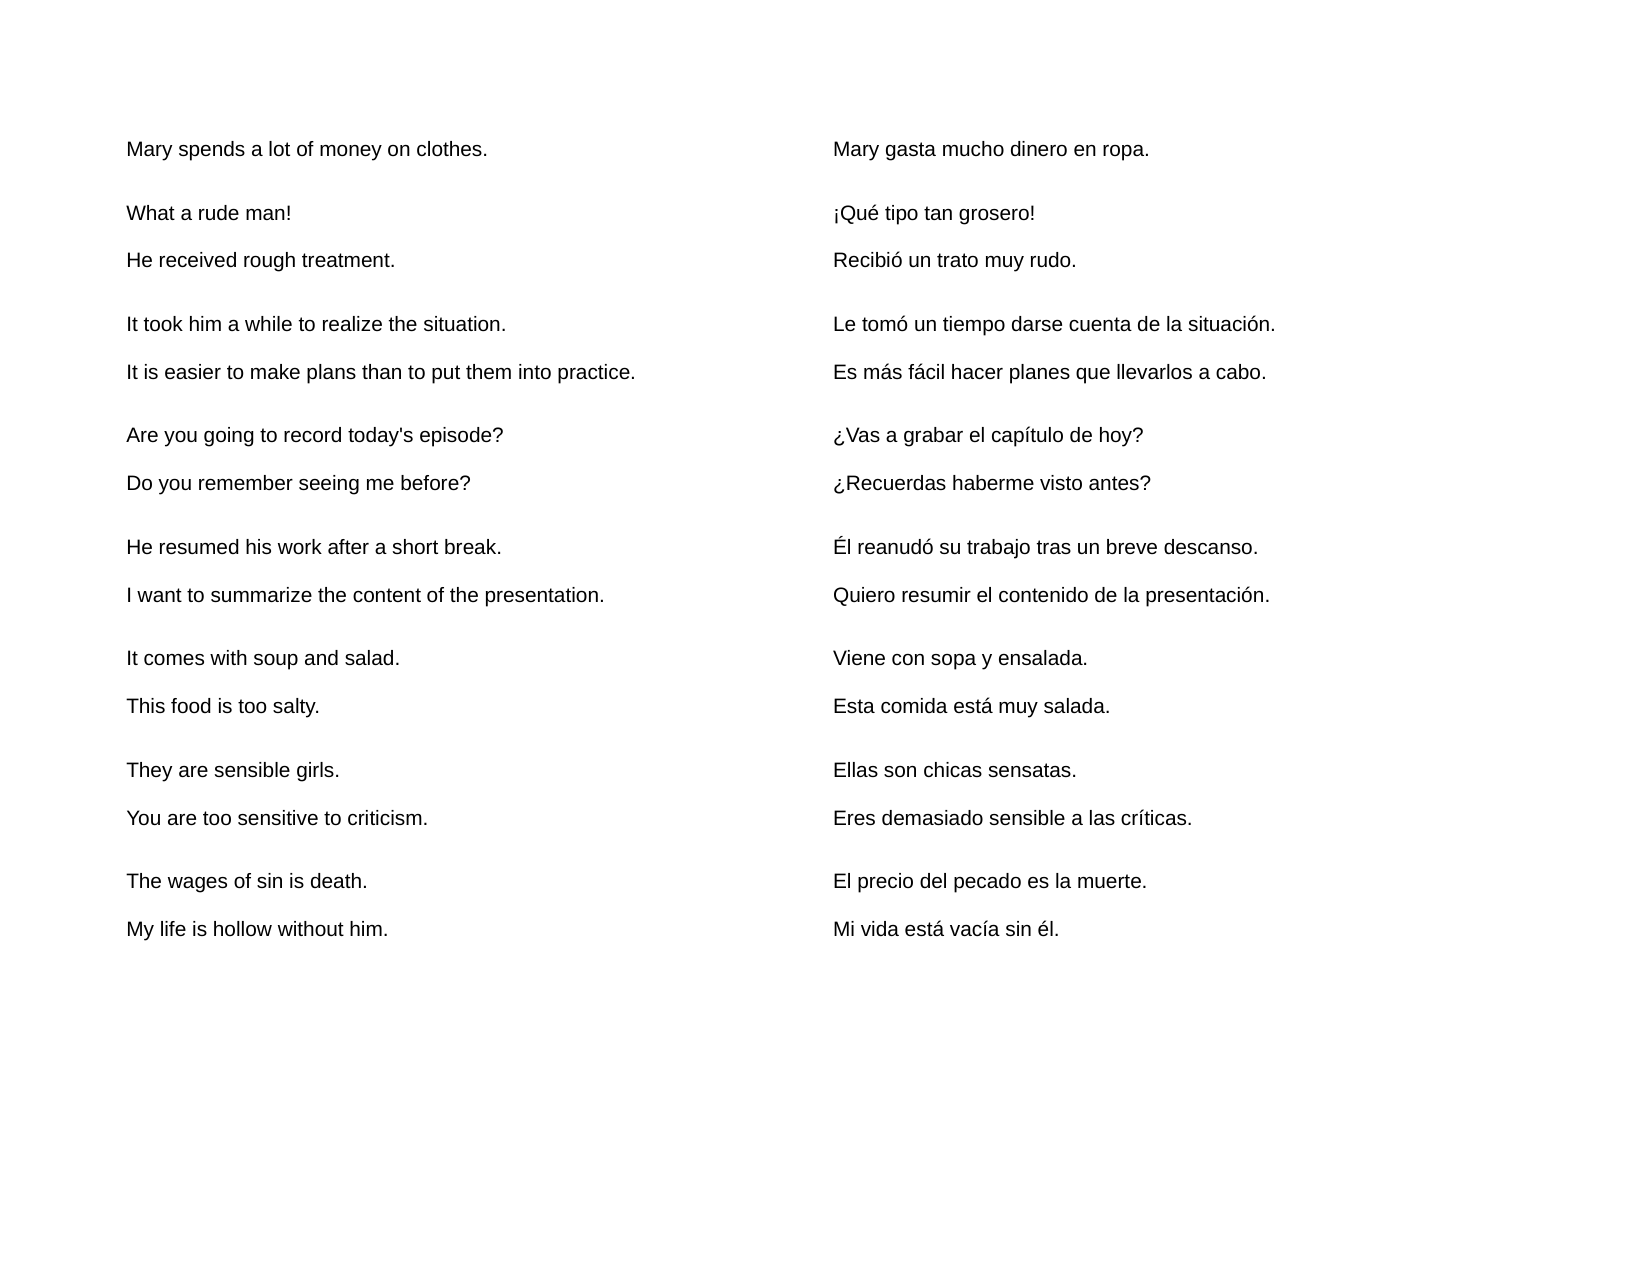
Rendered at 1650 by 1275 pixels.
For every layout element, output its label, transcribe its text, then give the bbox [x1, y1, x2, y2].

table_cell It comes with soup and salad. This food is too salty. [118, 638, 825, 750]
table_cell El precio del pecado es la muerte. Mi vida está vacía sin él. [825, 861, 1532, 949]
table_cell ¡Qué tipo tan grosero! Recibió un trato muy rudo. [825, 192, 1532, 304]
table_cell It took him a while to realize the situation. It is easier to make plans than to put them into practice. [118, 304, 825, 415]
table_cell Mary spends a lot of money on clothes. [118, 105, 825, 192]
table_cell Le tomó un tiempo darse cuenta de la situación. Es más fácil hacer planes que llevarlos a cabo. [825, 304, 1532, 415]
table_cell Are you going to record today's episode? Do you remember seeing me before? [118, 415, 825, 527]
table_cell They are sensible girls. You are too sensitive to criticism. [118, 750, 825, 861]
table_cell Mary gasta mucho dinero en ropa. [825, 105, 1532, 192]
table_cell The wages of sin is death. My life is hollow without him. [118, 861, 825, 949]
table_cell Viene con sopa y ensalada. Esta comida está muy salada. [825, 638, 1532, 750]
table_cell He resumed his work after a short break. I want to summarize the content of the presentation. [118, 527, 825, 638]
table_cell Él reanudó su trabajo tras un breve descanso. Quiero resumir el contenido de la presentación. [825, 527, 1532, 638]
table_cell ¿Vas a grabar el capítulo de hoy? ¿Recuerdas haberme visto antes? [825, 415, 1532, 527]
table_cell Ellas son chicas sensatas. Eres demasiado sensible a las críticas. [825, 750, 1532, 861]
table_cell What a rude man! He received rough treatment. [118, 192, 825, 304]
